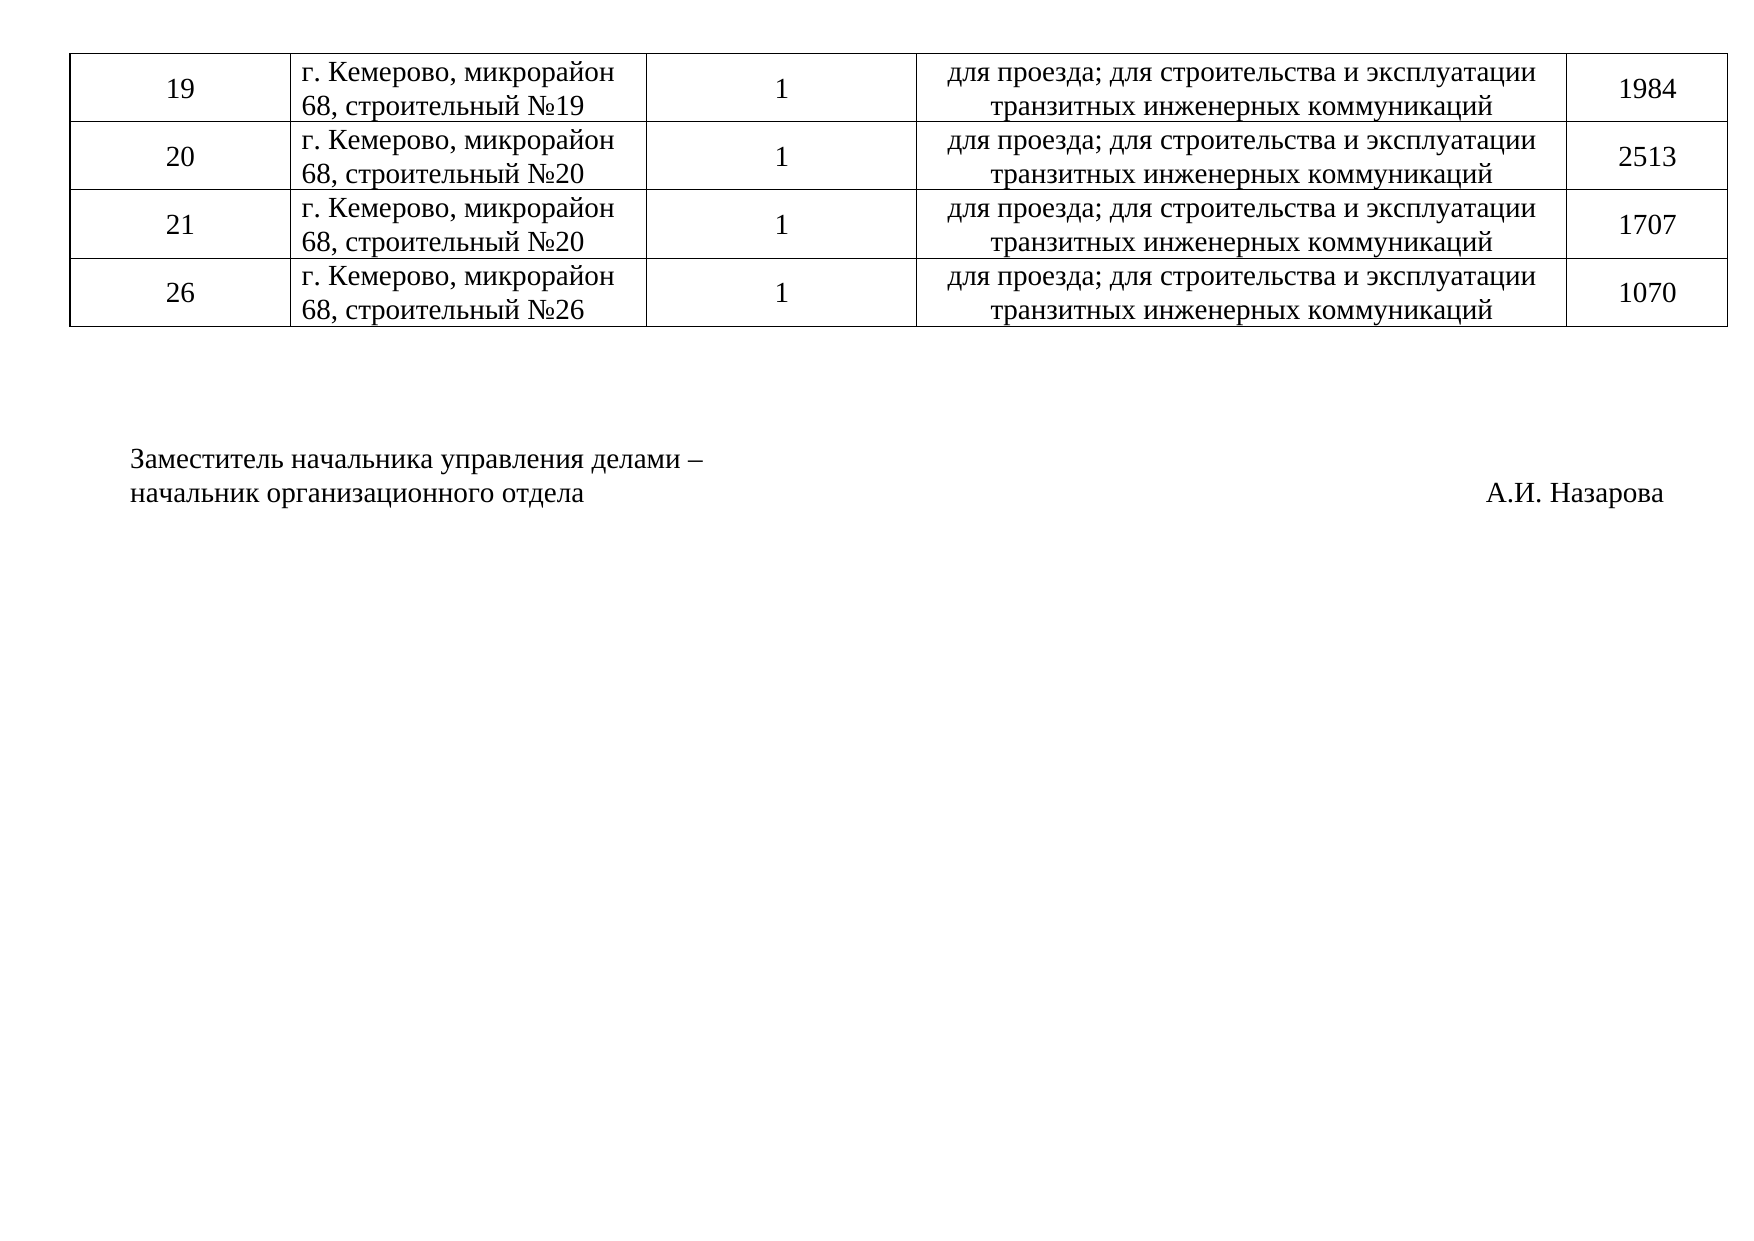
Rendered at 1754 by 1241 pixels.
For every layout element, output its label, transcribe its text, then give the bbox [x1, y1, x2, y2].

table_cell 1707 [1567, 190, 1727, 257]
text Заместитель начальника управления делами – [130, 442, 1665, 475]
table_cell г. Кемерово, микрорайон 68, строительный №19 [291, 54, 646, 121]
table_cell 20 [71, 122, 290, 189]
table_cell для проезда; для строительства и эксплуатации транзитных инженерных коммуникаций [917, 190, 1566, 257]
table_cell 1070 [1567, 259, 1727, 326]
table_cell 1 [647, 190, 916, 257]
table_cell 2513 [1567, 122, 1727, 189]
text начальник организационного отдела А.И. Назарова [130, 475, 1665, 509]
table_cell г. Кемерово, микрорайон 68, строительный №26 [291, 259, 646, 326]
table_cell г. Кемерово, микрорайон 68, строительный №20 [291, 122, 646, 189]
table_cell г. Кемерово, микрорайон 68, строительный №20 [291, 190, 646, 257]
table_cell для проезда; для строительства и эксплуатации транзитных инженерных коммуникаций [917, 259, 1566, 326]
table_cell 21 [71, 190, 290, 257]
table_cell 26 [71, 259, 290, 326]
table_cell для проезда; для строительства и эксплуатации транзитных инженерных коммуникаций [917, 122, 1566, 189]
table_cell для проезда; для строительства и эксплуатации транзитных инженерных коммуникаций [917, 54, 1566, 121]
table_cell 1984 [1567, 54, 1727, 121]
table_cell 1 [647, 54, 916, 121]
table_cell 19 [71, 54, 290, 121]
table_cell 1 [647, 259, 916, 326]
table_cell 1 [647, 122, 916, 189]
